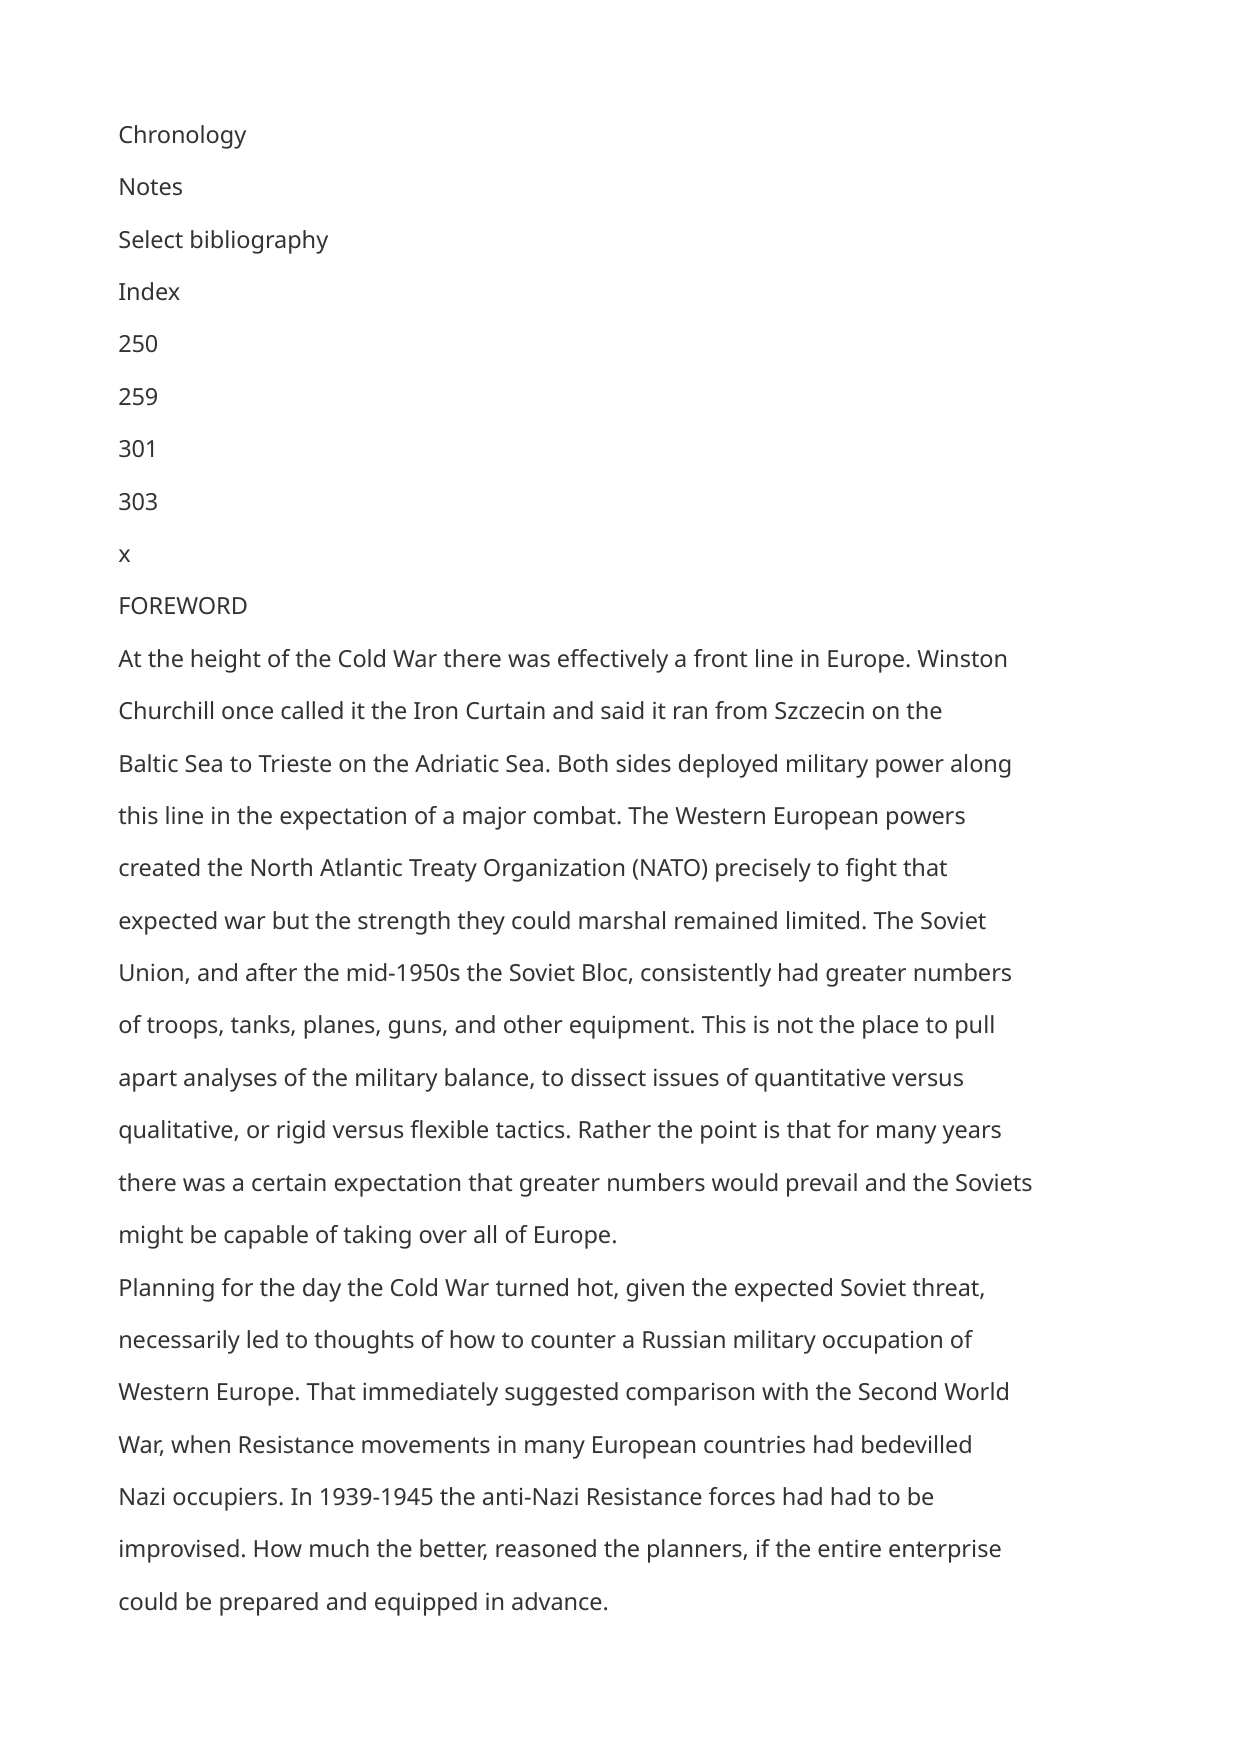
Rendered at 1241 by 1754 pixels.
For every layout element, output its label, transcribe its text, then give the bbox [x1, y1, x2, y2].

text Nazi occupiers. In 1939-1945 the anti-Nazi Resistance forces had had to be [118, 1480, 1122, 1512]
text Western Europe. That immediately suggested comparison with the Second World [118, 1376, 1122, 1408]
text At the height of the Cold War there was effectively a front line in Europe. Winston [118, 642, 1122, 674]
text 259 [118, 380, 1122, 412]
text this line in the expectation of a major combat. The Western European powers [118, 799, 1122, 831]
text qualitative, or rigid versus flexible tactics. Rather the point is that for many years [118, 1114, 1122, 1146]
text Churchill once called it the Iron Curtain and said it ran from Szczecin on the [118, 694, 1122, 726]
text of troops, tanks, planes, guns, and other equipment. This is not the place to pull [118, 1009, 1122, 1041]
text could be prepared and equipped in advance. [118, 1585, 1122, 1617]
text 303 [118, 485, 1122, 517]
text Union, and after the mid-1950s the Soviet Bloc, consistently had greater numbers [118, 956, 1122, 988]
text Notes [118, 171, 1122, 202]
text Index [118, 275, 1122, 307]
text necessarily led to thoughts of how to counter a Russian military occupation of [118, 1323, 1122, 1355]
text expected war but the strength they could marshal remained limited. The Soviet [118, 904, 1122, 936]
text Planning for the day the Cold War turned hot, given the expected Soviet threat, [118, 1271, 1122, 1303]
text apart analyses of the military balance, to dissect issues of quantitative versus [118, 1061, 1122, 1093]
text Select bibliography [118, 223, 1122, 255]
text Baltic Sea to Trieste on the Adriatic Sea. Both sides deployed military power along [118, 747, 1122, 779]
text Chronology [118, 118, 1122, 150]
text 250 [118, 328, 1122, 360]
text there was a certain expectation that greater numbers would prevail and the Soviets [118, 1166, 1122, 1198]
text x [118, 537, 1122, 569]
text FOREWORD [118, 590, 1122, 622]
text improvised. How much the better, reasoned the planners, if the entire enterprise [118, 1533, 1122, 1565]
text created the North Atlantic Treaty Organization (NATO) precisely to fight that [118, 852, 1122, 884]
text might be capable of taking over all of Europe. [118, 1218, 1122, 1250]
text 301 [118, 432, 1122, 464]
text War, when Resistance movements in many European countries had bedevilled [118, 1428, 1122, 1460]
